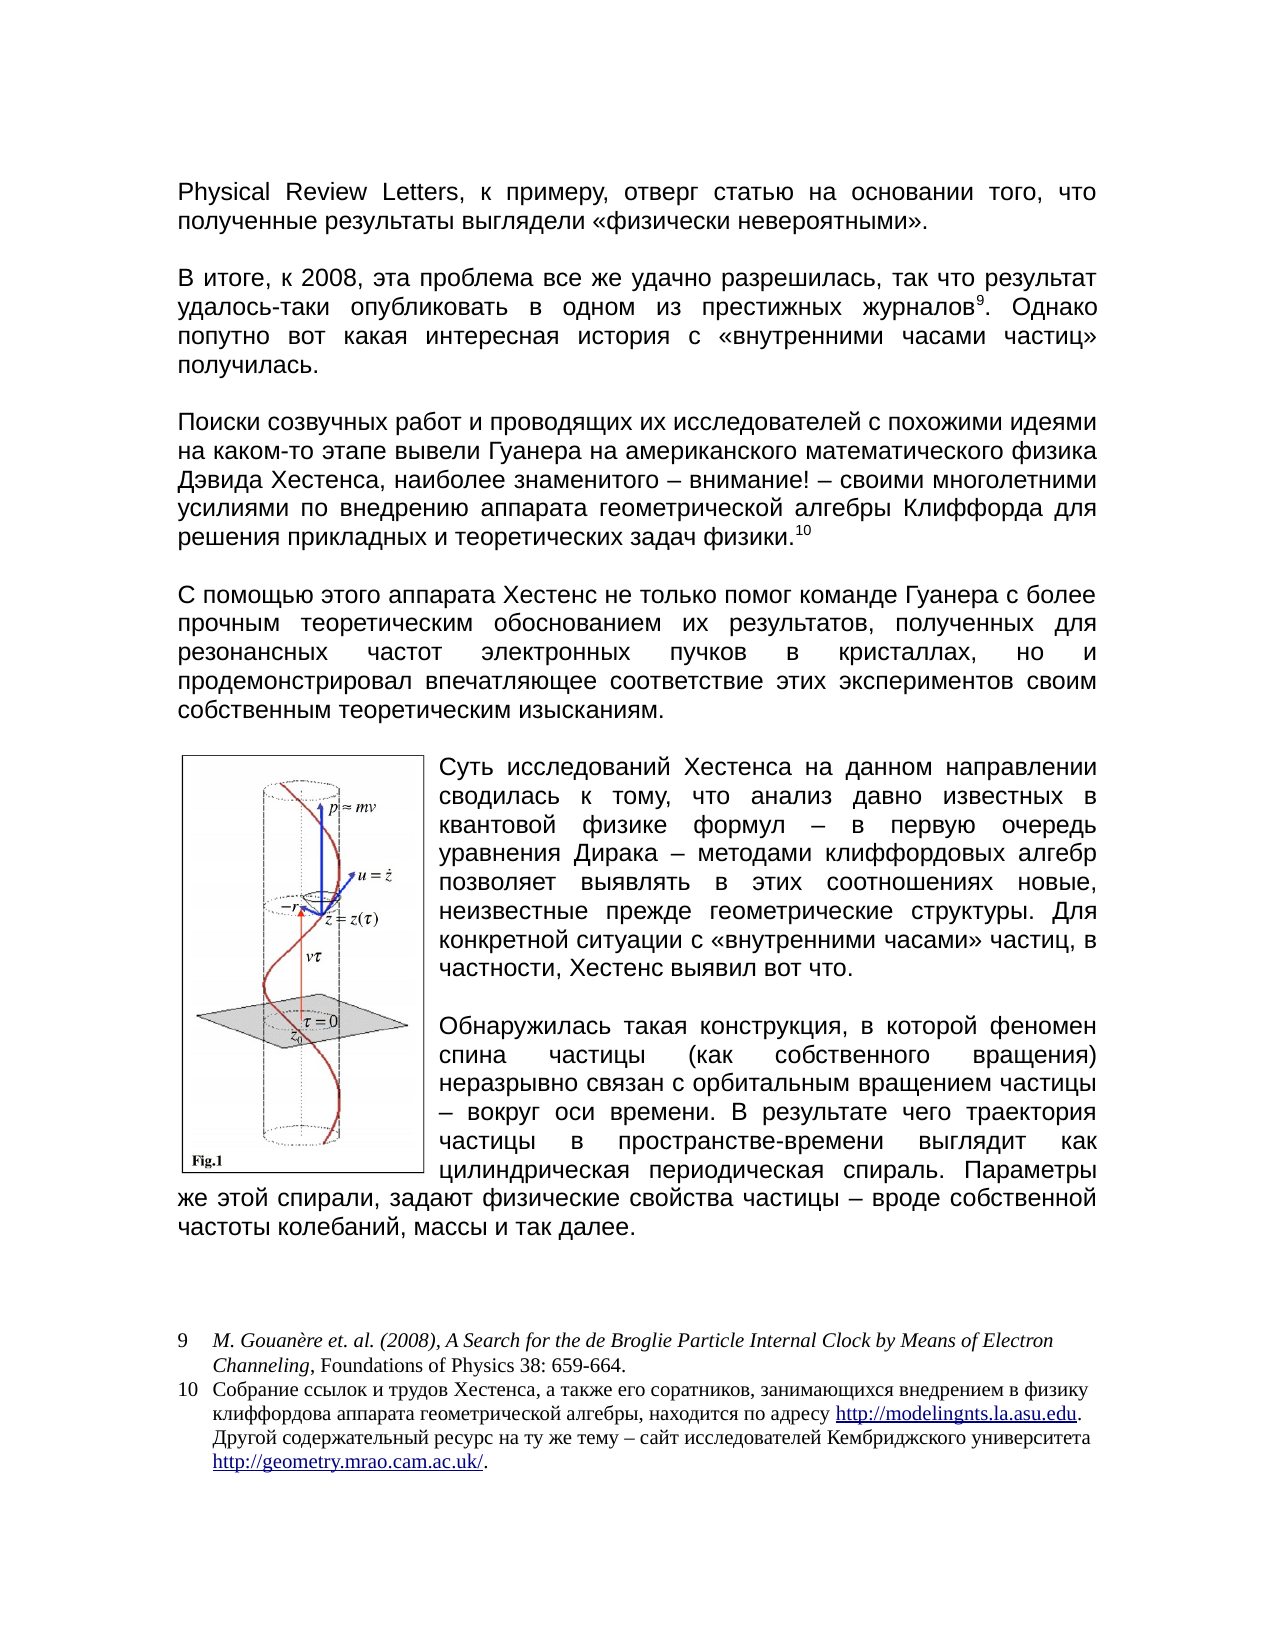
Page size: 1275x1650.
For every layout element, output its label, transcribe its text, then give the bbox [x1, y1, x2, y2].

text В итоге, к 2008, эта проблема все же удачно разрешилась, так что результат удалось-таки опубликовать в одном из престижных журналов. Однако попутно вот какая интересная история с «внутренними часами частиц» получилась. [177, 263, 1098, 378]
text Physical Review Letters, к примеру, отверг статью на основании того, что полученные результаты выглядели «физически невероятными». [177, 177, 1098, 235]
text Обнаружилась такая конструкция, в которой феномен спина частицы (как собственного вращения) неразрывно связан с орбитальным вращением частицы – вокруг оси времени. В результате чего траектория частицы в пространстве-времени выглядит как цилиндрическая периодическая спираль. Параметры же этой спирали, задают физические свойства частицы – вроде собственной частоты колебаний, массы и так далее. [177, 1011, 1098, 1241]
text Поиски созвучных работ и проводящих их исследователей с похожими идеями на каком-то этапе вывели Гуанера на американского математического физика Дэвида Хестенса, наиболее знаменитого – внимание! – своими многолетними усилиями по внедрению аппарата геометрической алгебры Клиффорда для решения прикладных и теоретических задач физики. [177, 407, 1098, 551]
text M. Gouanère et. al. (2008), A Search for the de Broglie Particle Internal Clock by Means of Electron Channeling, Foundations of Physics 38: 659-664. [177, 1328, 1098, 1377]
text Собрание ссылок и трудов Хестенса, а также его соратников, занимающихся внедрением в физику клиффордова аппарата геометрической алгебры, находится по адресу http://modelingnts.la.asu.edu. Другой содержательный ресурс на ту же тему – сайт исследователей Кембриджского университета http://geometry.mrao.cam.ac.uk/. [177, 1377, 1098, 1473]
text С помощью этого аппарата Хестенс не только помог команде Гуанера с более прочным теоретическим обоснованием их результатов, полученных для резонансных частот электронных пучков в кристаллах, но и продемонстрировал впечатляющее соответствие этих экспериментов своим собственным теоретическим изысканиям. [177, 580, 1098, 723]
picture [177, 752, 427, 1177]
text Суть исследований Хестенса на данном направлении сводилась к тому, что анализ давно известных в квантовой физике формул – в первую очередь уравнения Дирака – методами клиффордовых алгебр позволяет выявлять в этих соотношениях новые, неизвестные прежде геометрические структуры. Для конкретной ситуации с «внутренними часами» частиц, в частности, Хестенс выявил вот что. [427, 752, 1098, 982]
